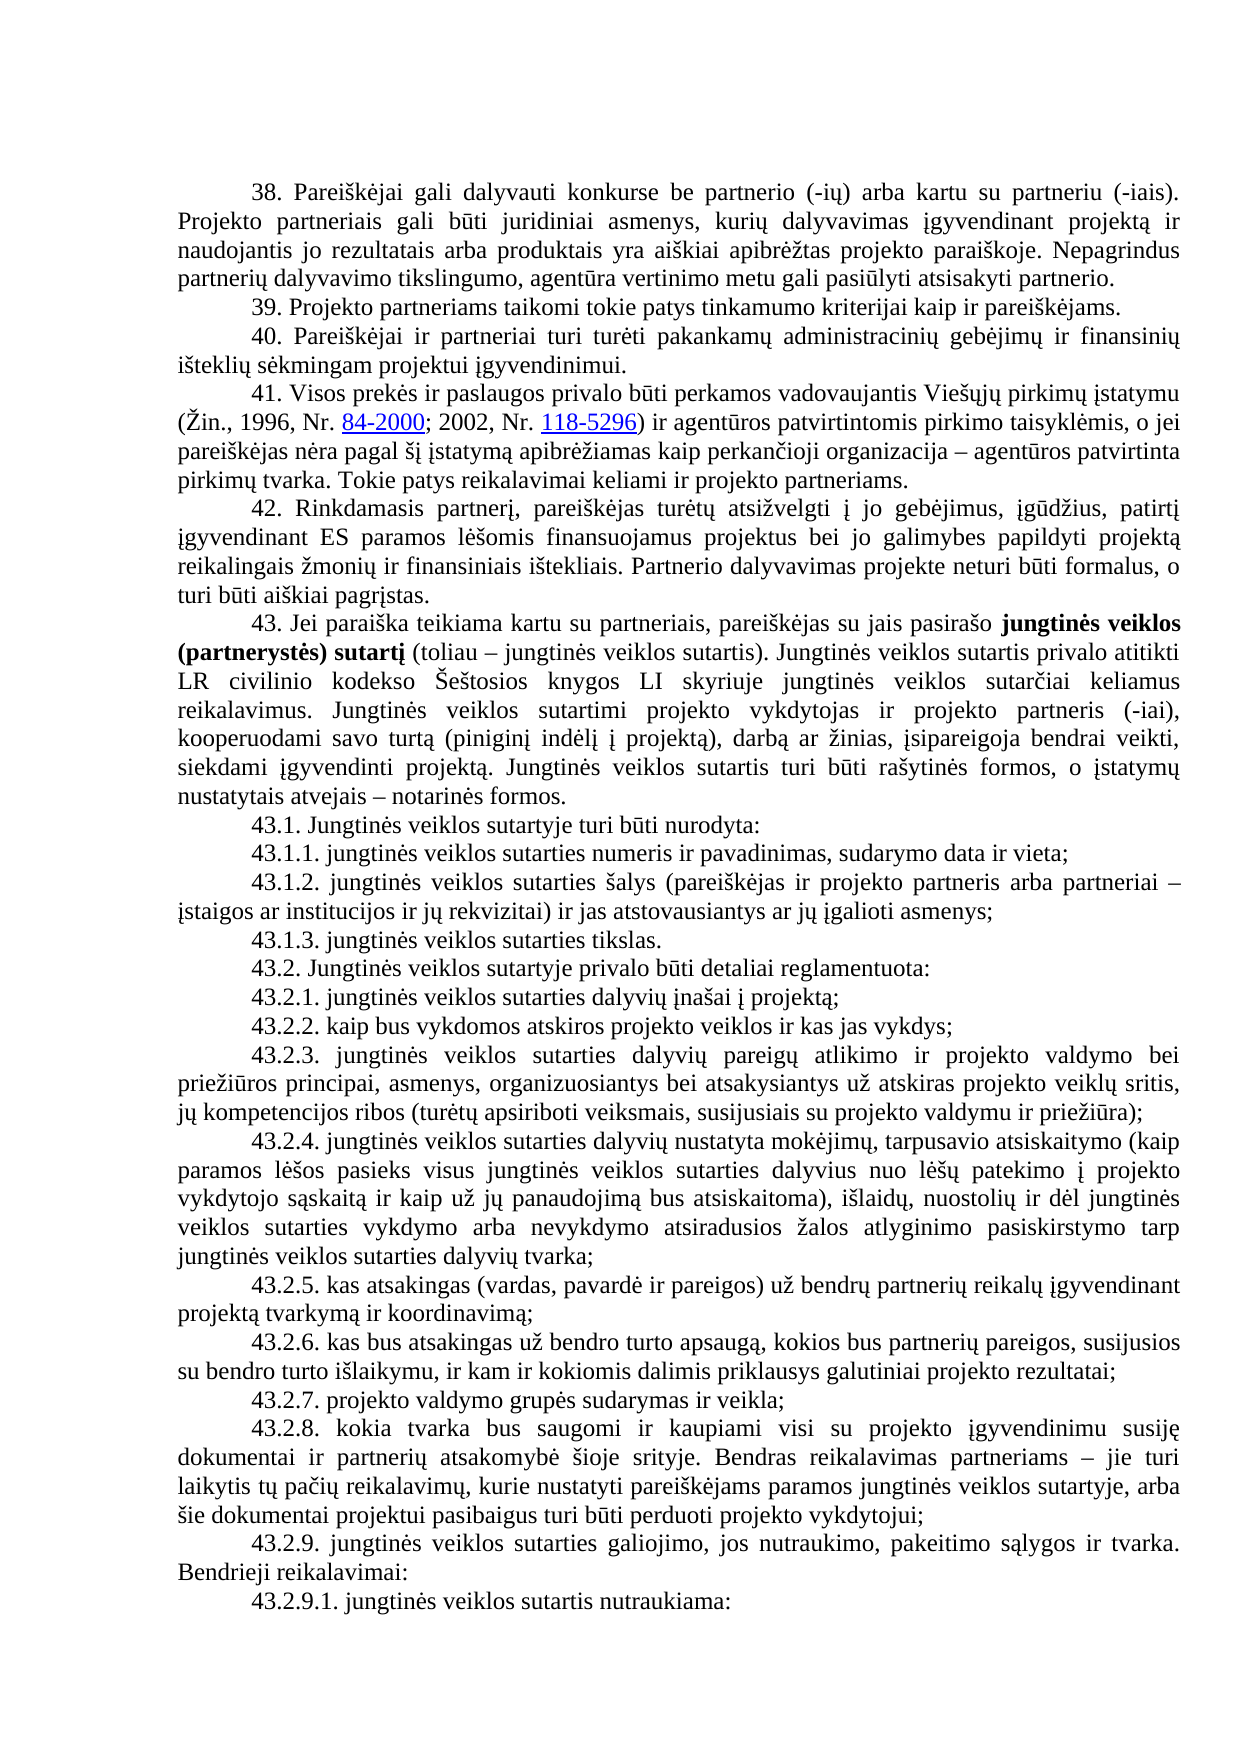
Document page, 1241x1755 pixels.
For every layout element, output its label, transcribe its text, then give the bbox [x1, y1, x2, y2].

text 43.2. Jungtinės veiklos sutartyje privalo būti detaliai reglamentuota: [177, 953, 1181, 982]
text 41. Visos prekės ir paslaugos privalo būti perkamos vadovaujantis Viešųjų pirkimų įstatymu (Žin., 1996, Nr. 84-2000; 2002, Nr. 118-5296) ir agentūros patvirtintomis pirkimo taisyklėmis, o jei pareiškėjas nėra pagal šį įstatymą apibrėžiamas kaip perkančioji organizacija – agentūros patvirtinta pirkimų tvarka. Tokie patys reikalavimai keliami ir projekto partneriams. [177, 378, 1181, 493]
text 42. Rinkdamasis partnerį, pareiškėjas turėtų atsižvelgti į jo gebėjimus, įgūdžius, patirtį įgyvendinant ES paramos lėšomis finansuojamus projektus bei jo galimybes papildyti projektą reikalingais žmonių ir finansiniais ištekliais. Partnerio dalyvavimas projekte neturi būti formalus, o turi būti aiškiai pagrįstas. [177, 493, 1181, 608]
text 40. Pareiškėjai ir partneriai turi turėti pakankamų administracinių gebėjimų ir finansinių išteklių sėkmingam projektui įgyvendinimui. [177, 321, 1181, 378]
text 39. Projekto partneriams taikomi tokie patys tinkamumo kriterijai kaip ir pareiškėjams. [177, 292, 1181, 321]
text 43.1. Jungtinės veiklos sutartyje turi būti nurodyta: [177, 810, 1181, 838]
text 43.2.2. kaip bus vykdomos atskiros projekto veiklos ir kas jas vykdys; [177, 1011, 1181, 1040]
text 43.2.9. jungtinės veiklos sutarties galiojimo, jos nutraukimo, pakeitimo sąlygos ir tvarka. Bendrieji reikalavimai: [177, 1528, 1181, 1586]
text 43.2.6. kas bus atsakingas už bendro turto apsaugą, kokios bus partnerių pareigos, susijusios su bendro turto išlaikymu, ir kam ir kokiomis dalimis priklausys galutiniai projekto rezultatai; [177, 1327, 1181, 1385]
text 43.2.4. jungtinės veiklos sutarties dalyvių nustatyta mokėjimų, tarpusavio atsiskaitymo (kaip paramos lėšos pasieks visus jungtinės veiklos sutarties dalyvius nuo lėšų patekimo į projekto vykdytojo sąskaitą ir kaip už jų panaudojimą bus atsiskaitoma), išlaidų, nuostolių ir dėl jungtinės veiklos sutarties vykdymo arba nevykdymo atsiradusios žalos atlyginimo pasiskirstymo tarp jungtinės veiklos sutarties dalyvių tvarka; [177, 1126, 1181, 1270]
text 43.2.8. kokia tvarka bus saugomi ir kaupiami visi su projekto įgyvendinimu susiję dokumentai ir partnerių atsakomybė šioje srityje. Bendras reikalavimas partneriams – jie turi laikytis tų pačių reikalavimų, kurie nustatyti pareiškėjams paramos jungtinės veiklos sutartyje, arba šie dokumentai projektui pasibaigus turi būti perduoti projekto vykdytojui; [177, 1413, 1181, 1528]
text 38. Pareiškėjai gali dalyvauti konkurse be partnerio (-ių) arba kartu su partneriu (-iais). Projekto partneriais gali būti juridiniai asmenys, kurių dalyvavimas įgyvendinant projektą ir naudojantis jo rezultatais arba produktais yra aiškiai apibrėžtas projekto paraiškoje. Nepagrindus partnerių dalyvavimo tikslingumo, agentūra vertinimo metu gali pasiūlyti atsisakyti partnerio. [177, 177, 1181, 292]
text 43. Jei paraiška teikiama kartu su partneriais, pareiškėjas su jais pasirašo jungtinės veiklos (partnerystės) sutartį (toliau – jungtinės veiklos sutartis). Jungtinės veiklos sutartis privalo atitikti LR civilinio kodekso Šeštosios knygos LI skyriuje jungtinės veiklos sutarčiai keliamus reikalavimus. Jungtinės veiklos sutartimi projekto vykdytojas ir projekto partneris (-iai), kooperuodami savo turtą (piniginį indėlį į projektą), darbą ar žinias, įsipareigoja bendrai veikti, siekdami įgyvendinti projektą. Jungtinės veiklos sutartis turi būti rašytinės formos, o įstatymų nustatytais atvejais – notarinės formos. [177, 608, 1181, 810]
text 43.1.1. jungtinės veiklos sutarties numeris ir pavadinimas, sudarymo data ir vieta; [177, 838, 1181, 867]
text 43.2.3. jungtinės veiklos sutarties dalyvių pareigų atlikimo ir projekto valdymo bei priežiūros principai, asmenys, organizuosiantys bei atsakysiantys už atskiras projekto veiklų sritis, jų kompetencijos ribos (turėtų apsiriboti veiksmais, susijusiais su projekto valdymu ir priežiūra); [177, 1040, 1181, 1126]
text 43.2.7. projekto valdymo grupės sudarymas ir veikla; [177, 1385, 1181, 1413]
text 43.2.1. jungtinės veiklos sutarties dalyvių įnašai į projektą; [177, 982, 1181, 1011]
text 43.2.5. kas atsakingas (vardas, pavardė ir pareigos) už bendrų partnerių reikalų įgyvendinant projektą tvarkymą ir koordinavimą; [177, 1270, 1181, 1327]
text 43.1.3. jungtinės veiklos sutarties tikslas. [177, 925, 1181, 953]
text 43.1.2. jungtinės veiklos sutarties šalys (pareiškėjas ir projekto partneris arba partneriai – įstaigos ar institucijos ir jų rekvizitai) ir jas atstovausiantys ar jų įgalioti asmenys; [177, 867, 1181, 925]
text 43.2.9.1. jungtinės veiklos sutartis nutraukiama: [177, 1586, 1181, 1615]
